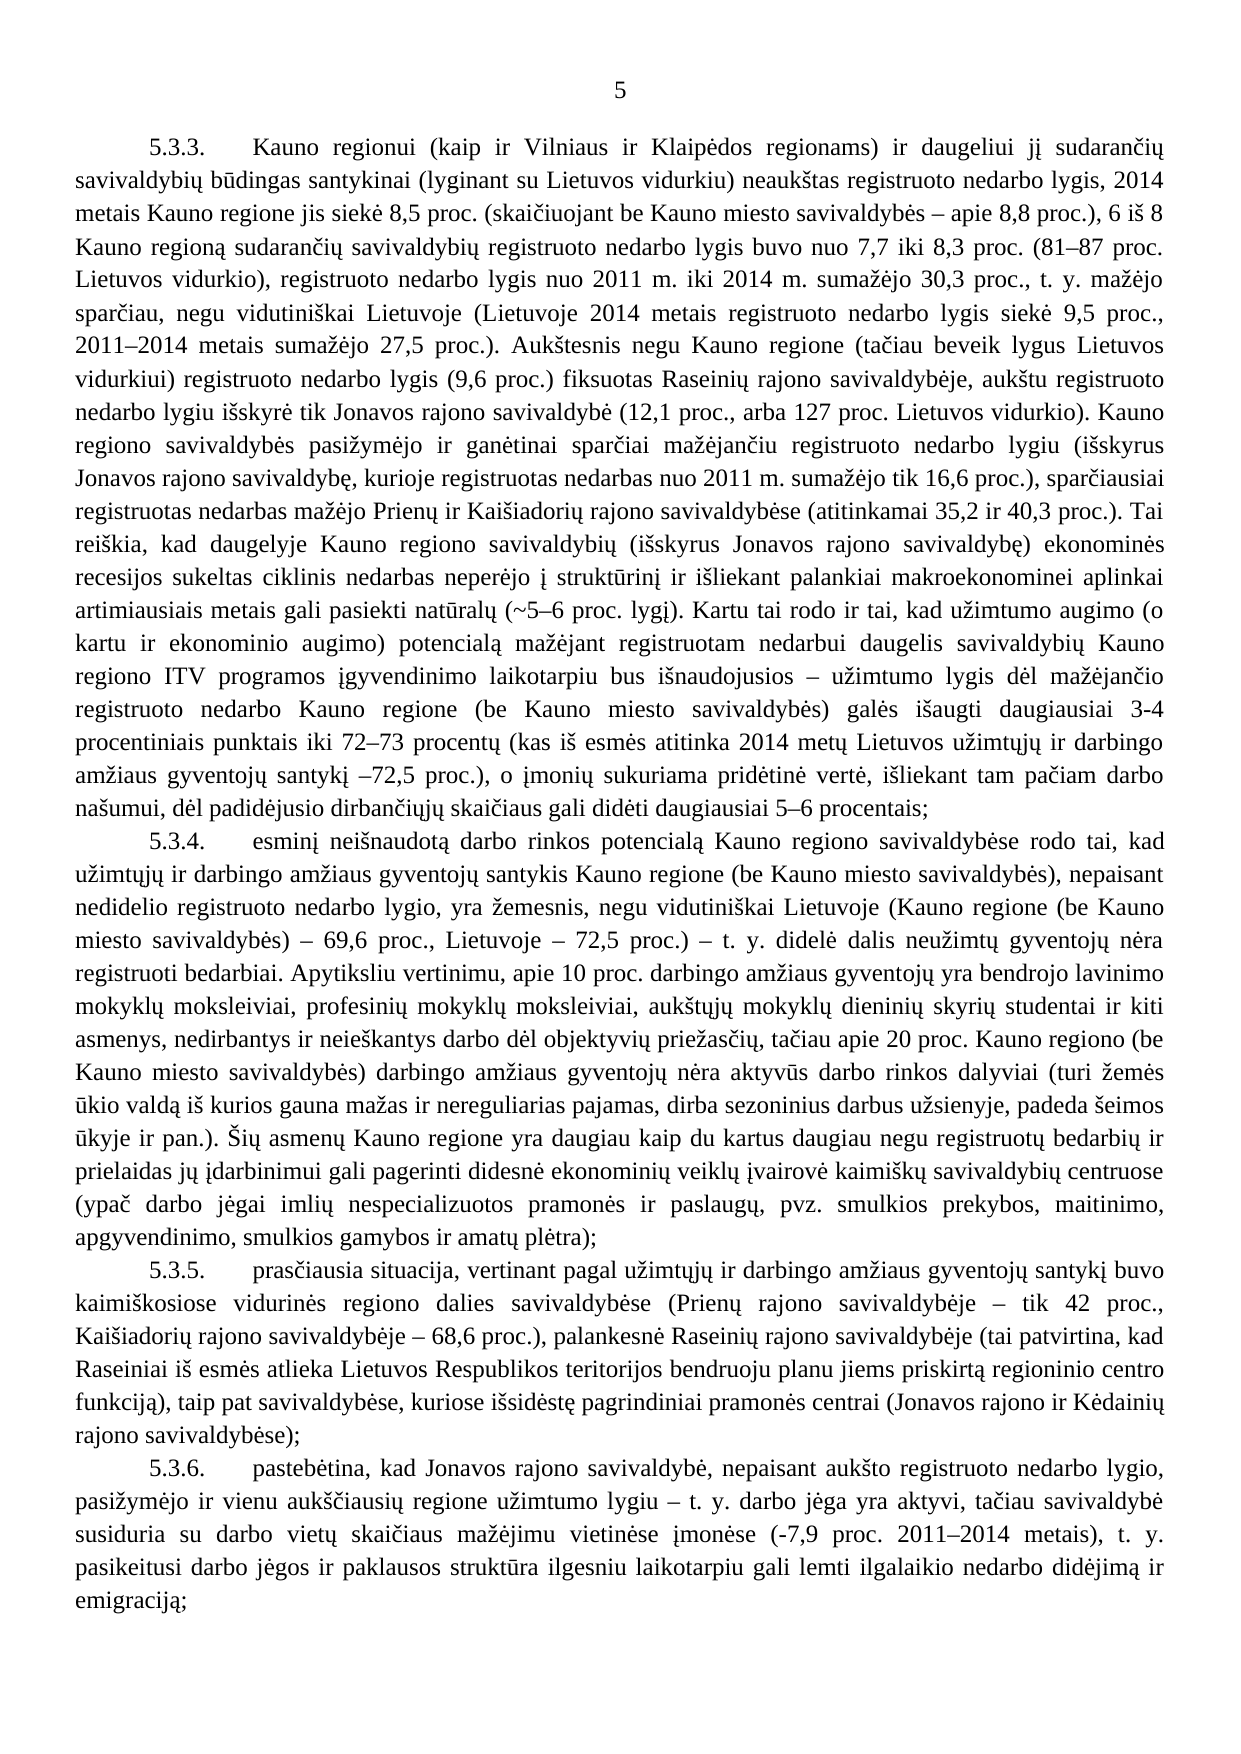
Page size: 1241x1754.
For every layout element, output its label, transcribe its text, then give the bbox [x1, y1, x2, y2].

text 5.3.6. pastebėtina, kad Jonavos rajono savivaldybė, nepaisant aukšto registruoto nedarbo lygio, pasižymėjo ir vienu aukščiausių regione užimtumo lygiu – t. y. darbo jėga yra aktyvi, tačiau savivaldybė susiduria su darbo vietų skaičiaus mažėjimu vietinėse įmonėse (-7,9 proc. 2011–2014 metais), t. y. pasikeitusi darbo jėgos ir paklausos struktūra ilgesniu laikotarpiu gali lemti ilgalaikio nedarbo didėjimą ir emigraciją; [75, 1453, 1165, 1614]
text 5.3.5. prasčiausia situacija, vertinant pagal užimtųjų ir darbingo amžiaus gyventojų santykį buvo kaimiškosiose vidurinės regiono dalies savivaldybėse (Prienų rajono savivaldybėje – tik 42 proc., Kaišiadorių rajono savivaldybėje – 68,6 proc.), palankesnė Raseinių rajono savivaldybėje (tai patvirtina, kad Raseiniai iš esmės atlieka Lietuvos Respublikos teritorijos bendruoju planu jiems priskirtą regioninio centro funkciją), taip pat savivaldybėse, kuriose išsidėstę pagrindiniai pramonės centrai (Jonavos rajono ir Kėdainių rajono savivaldybėse); [75, 1255, 1165, 1449]
text 5.3.3. Kauno regionui (kaip ir Vilniaus ir Klaipėdos regionams) ir daugeliui jį sudarančių savivaldybių būdingas santykinai (lyginant su Lietuvos vidurkiu) neaukštas registruoto nedarbo lygis, 2014 metais Kauno regione jis siekė 8,5 proc. (skaičiuojant be Kauno miesto savivaldybės – apie 8,8 proc.), 6 iš 8 Kauno regioną sudarančių savivaldybių registruoto nedarbo lygis buvo nuo 7,7 iki 8,3 proc. (81–87 proc. Lietuvos vidurkio), registruoto nedarbo lygis nuo 2011 m. iki 2014 m. sumažėjo 30,3 proc., t. y. mažėjo sparčiau, negu vidutiniškai Lietuvoje (Lietuvoje 2014 metais registruoto nedarbo lygis siekė 9,5 proc., 2011–2014 metais sumažėjo 27,5 proc.). Aukštesnis negu Kauno regione (tačiau beveik lygus Lietuvos vidurkiui) registruoto nedarbo lygis (9,6 proc.) fiksuotas Raseinių rajono savivaldybėje, aukštu registruoto nedarbo lygiu išskyrė tik Jonavos rajono savivaldybė (12,1 proc., arba 127 proc. Lietuvos vidurkio). Kauno regiono savivaldybės pasižymėjo ir ganėtinai sparčiai mažėjančiu registruoto nedarbo lygiu (išskyrus Jonavos rajono savivaldybę, kurioje registruotas nedarbas nuo 2011 m. sumažėjo tik 16,6 proc.), sparčiausiai registruotas nedarbas mažėjo Prienų ir Kaišiadorių rajono savivaldybėse (atitinkamai 35,2 ir 40,3 proc.). Tai reiškia, kad daugelyje Kauno regiono savivaldybių (išskyrus Jonavos rajono savivaldybę) ekonominės recesijos sukeltas ciklinis nedarbas neperėjo į struktūrinį ir išliekant palankiai makroekonominei aplinkai artimiausiais metais gali pasiekti natūralų (~5–6 proc. lygį). Kartu tai rodo ir tai, kad užimtumo augimo (o kartu ir ekonominio augimo) potencialą mažėjant registruotam nedarbui daugelis savivaldybių Kauno regiono ITV programos įgyvendinimo laikotarpiu bus išnaudojusios – užimtumo lygis dėl mažėjančio registruoto nedarbo Kauno regione (be Kauno miesto savivaldybės) galės išaugti daugiausiai 3-4 procentiniais punktais iki 72–73 procentų (kas iš esmės atitinka 2014 metų Lietuvos užimtųjų ir darbingo amžiaus gyventojų santykį –72,5 proc.), o įmonių sukuriama pridėtinė vertė, išliekant tam pačiam darbo našumui, dėl padidėjusio dirbančiųjų skaičiaus gali didėti daugiausiai 5–6 procentais; [75, 132, 1165, 822]
text 5.3.4. esminį neišnaudotą darbo rinkos potencialą Kauno regiono savivaldybėse rodo tai, kad užimtųjų ir darbingo amžiaus gyventojų santykis Kauno regione (be Kauno miesto savivaldybės), nepaisant nedidelio registruoto nedarbo lygio, yra žemesnis, negu vidutiniškai Lietuvoje (Kauno regione (be Kauno miesto savivaldybės) – 69,6 proc., Lietuvoje – 72,5 proc.) – t. y. didelė dalis neužimtų gyventojų nėra registruoti bedarbiai. Apytiksliu vertinimu, apie 10 proc. darbingo amžiaus gyventojų yra bendrojo lavinimo mokyklų moksleiviai, profesinių mokyklų moksleiviai, aukštųjų mokyklų dieninių skyrių studentai ir kiti asmenys, nedirbantys ir neieškantys darbo dėl objektyvių priežasčių, tačiau apie 20 proc. Kauno regiono (be Kauno miesto savivaldybės) darbingo amžiaus gyventojų nėra aktyvūs darbo rinkos dalyviai (turi žemės ūkio valdą iš kurios gauna mažas ir nereguliarias pajamas, dirba sezoninius darbus užsienyje, padeda šeimos ūkyje ir pan.). Šių asmenų Kauno regione yra daugiau kaip du kartus daugiau negu registruotų bedarbių ir prielaidas jų įdarbinimui gali pagerinti didesnė ekonominių veiklų įvairovė kaimiškų savivaldybių centruose (ypač darbo jėgai imlių nespecializuotos pramonės ir paslaugų, pvz. smulkios prekybos, maitinimo, apgyvendinimo, smulkios gamybos ir amatų plėtra); [75, 826, 1165, 1251]
